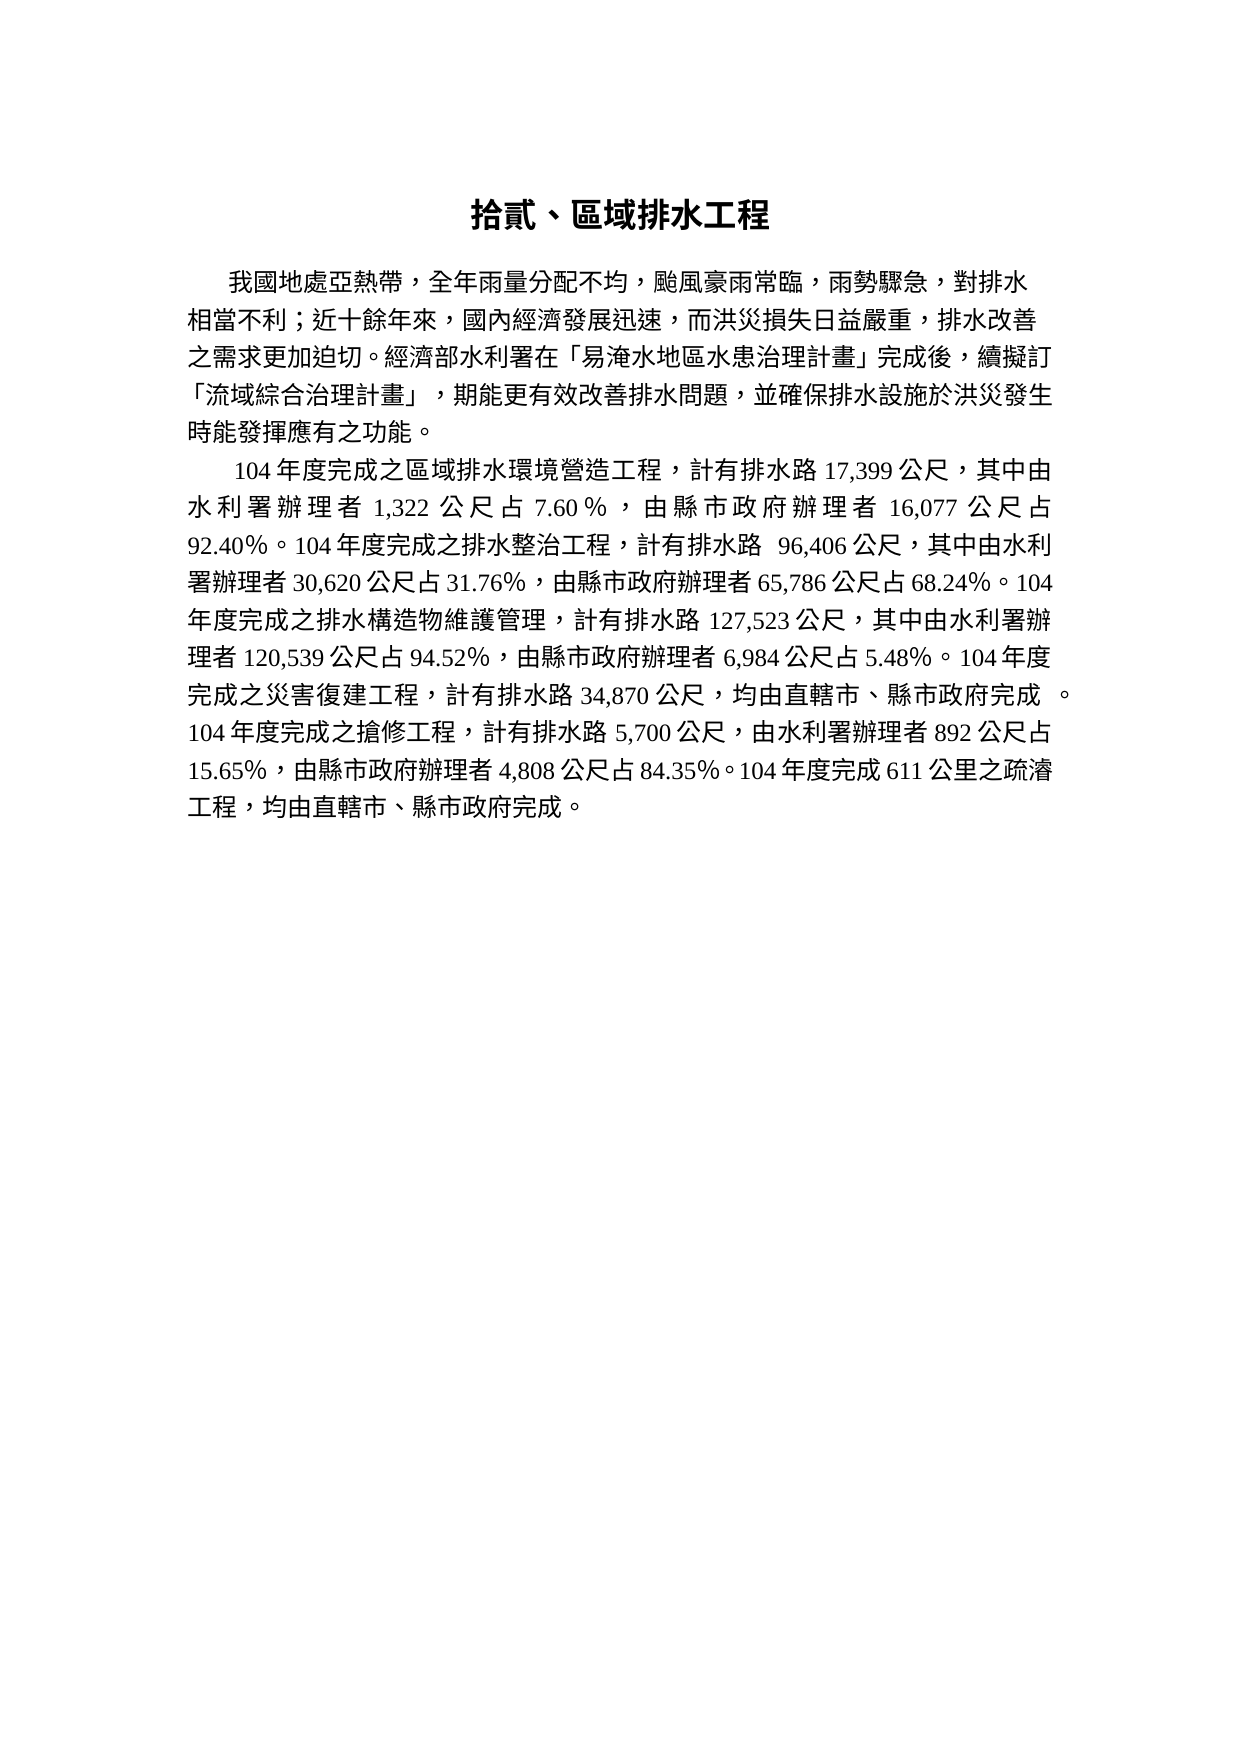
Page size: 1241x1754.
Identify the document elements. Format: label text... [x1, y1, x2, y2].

text 104年度完成之區域排水環境營造工程，計有排水路17,399公尺，其中由水利署辦理者1,322公尺占7.60％，由縣市政府辦理者16,077公尺占92.40％。104年度完成之排水整治工程，計有排水路96,406公尺，其中由水利署辦理者30,620公尺占31.76％，由縣市政府辦理者65,786公尺占68.24％。104年度完成之排水構造物維護管理，計有排水路127,523公尺，其中由水利署辦理者120,539公尺占94.52％，由縣市政府辦理者6,984公尺占5.48％。104年度完成之災害復建工程，計有排水路34,870公尺，均由直轄市、縣市政府完成。104年度完成之搶修工程，計有排水路5,700公尺，由水利署辦理者892公尺占15.65％，由縣市政府辦理者4,808公尺占84.35％。104年度完成611公里之疏濬工程，均由直轄市、縣市政府完成。 [187, 449, 1053, 824]
text 拾貳、區域排水工程 [187, 176, 1053, 251]
text 我國地處亞熱帶，全年雨量分配不均，颱風豪雨常臨，雨勢驟急，對排水相當不利；近十餘年來，國內經濟發展迅速，而洪災損失日益嚴重，排水改善之需求更加迫切。經濟部水利署在「易淹水地區水患治理計畫」完成後，續擬訂「流域綜合治理計畫」，期能更有效改善排水問題，並確保排水設施於洪災發生時能發揮應有之功能。 [187, 262, 1053, 449]
